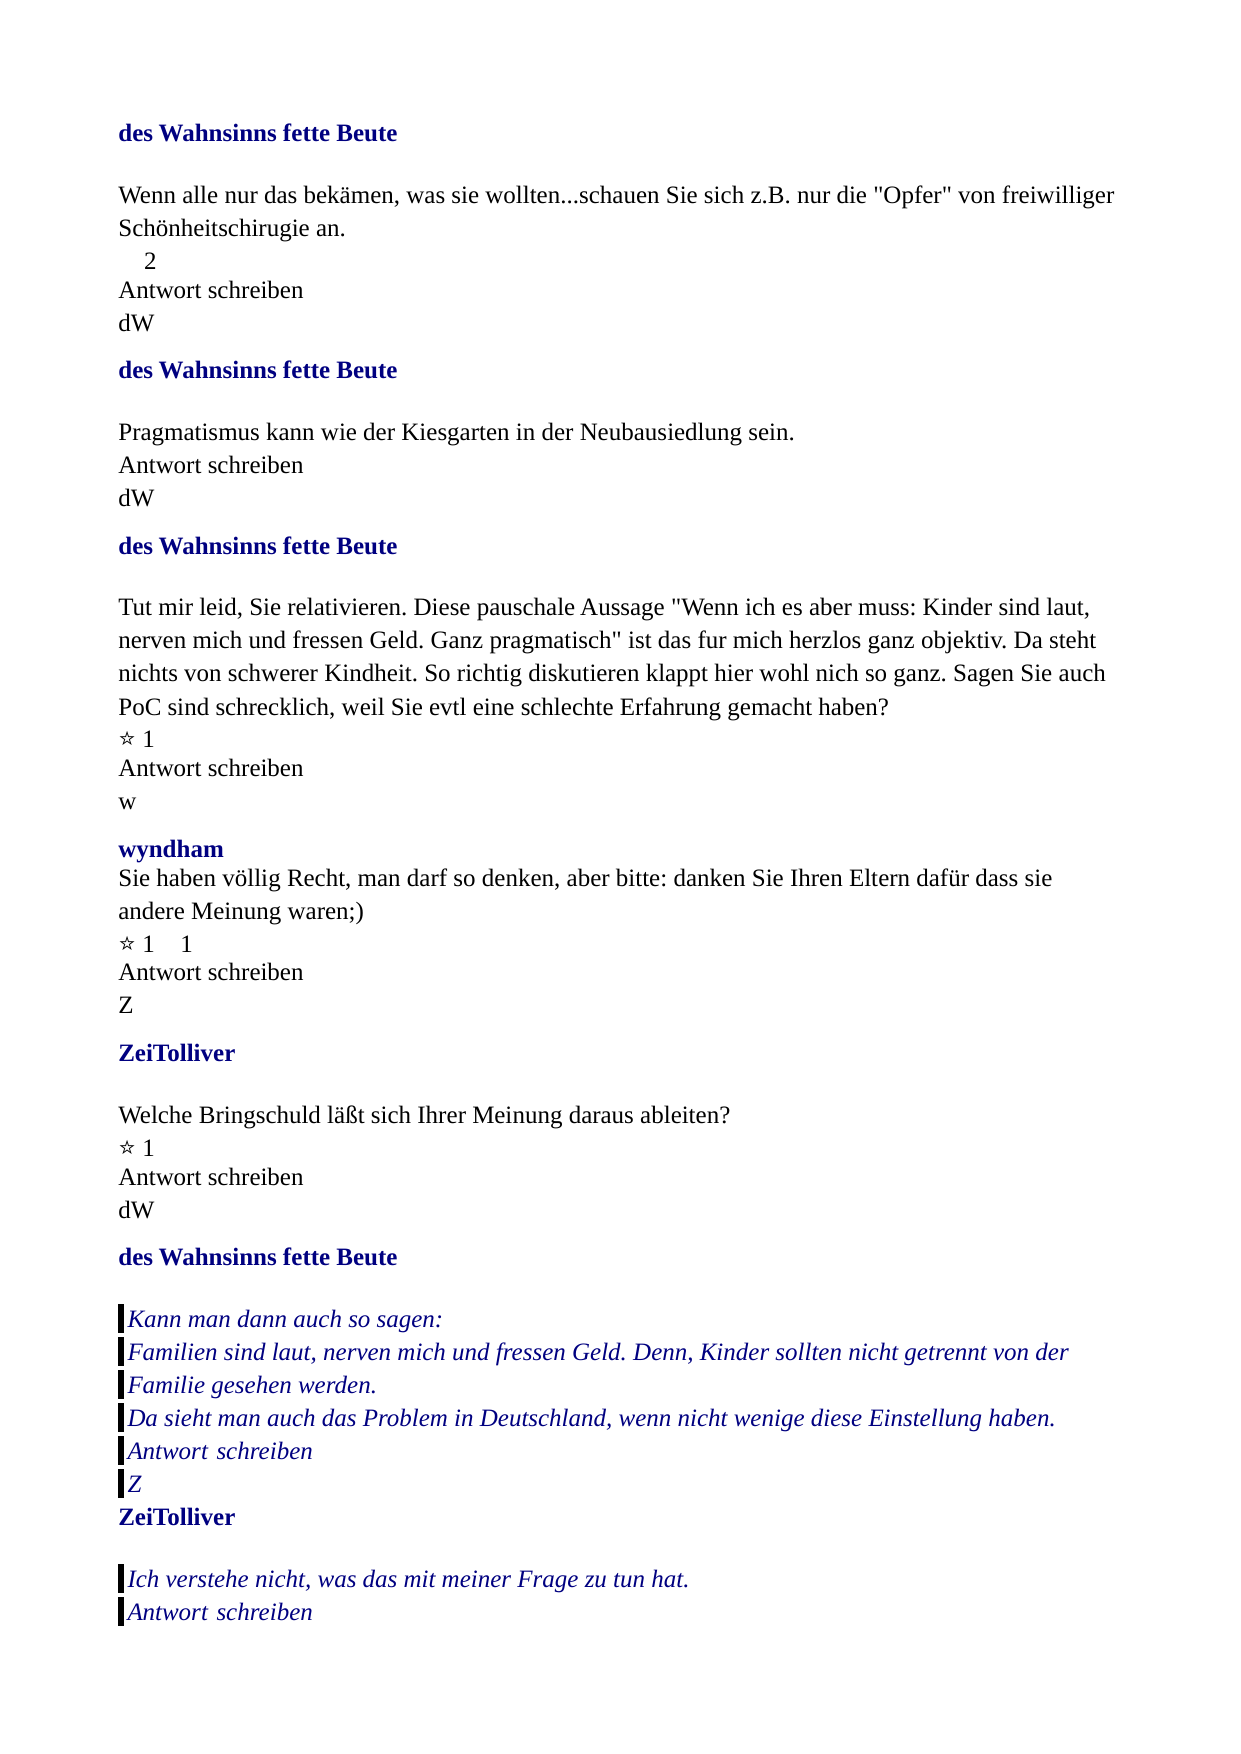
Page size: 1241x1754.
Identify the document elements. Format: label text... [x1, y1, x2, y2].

text Pragmatismus kann wie der Kiesgarten in der Neubausiedlung sein. [118, 417, 1122, 446]
text dW [118, 308, 1122, 336]
subtitle ZeiTolliver [118, 1038, 1122, 1067]
subtitle des Wahnsinns fette Beute [118, 531, 1122, 559]
text Familien sind laut, nerven mich und fressen Geld. Denn, Kinder sollten nicht getrennt von der Familie gesehen werden. [118, 1337, 1122, 1399]
text Antwort schreiben [118, 957, 1122, 986]
text Antwort schreiben [124, 1597, 1122, 1626]
text Antwort schreiben [118, 753, 1122, 782]
text Z [124, 1469, 1122, 1498]
text Antwort schreiben [124, 1436, 1122, 1465]
text Sie haben völlig Recht, man darf so denken, aber bitte: danken Sie Ihren Eltern dafür dass sie andere Meinung waren;) [118, 863, 1122, 924]
text ⭐️ 1 [118, 724, 1122, 753]
text Tut mir leid, Sie relativieren. Diese pauschale Aussage "Wenn ich es aber muss: Kinder sind laut, nerven mich und fressen Geld. Ganz pragmatisch" ist das fur mich herzlos ganz objektiv. Da steht nichts von schwerer Kindheit. So richtig diskutieren klappt hier wohl nich so ganz. Sagen Sie auch PoC sind schrecklich, weil Sie evtl eine schlechte Erfahrung gemacht haben? [118, 592, 1122, 720]
text dW [118, 1195, 1122, 1223]
text Welche Bringschuld läßt sich Ihrer Meinung daraus ableiten? [118, 1100, 1122, 1129]
subtitle wyndham [118, 834, 1122, 863]
text Antwort schreiben [118, 450, 1122, 479]
text ⭐️ 1 [118, 1133, 1122, 1162]
text w [118, 786, 1122, 815]
text Ich verstehe nicht, was das mit meiner Frage zu tun hat. [124, 1564, 1122, 1593]
subtitle des Wahnsinns fette Beute [118, 355, 1122, 384]
text Z [118, 991, 1122, 1019]
text ⭐️ 1🤨 1 [118, 929, 1122, 957]
subtitle ZeiTolliver [118, 1502, 1122, 1531]
text Antwort schreiben [118, 1162, 1122, 1190]
text Wenn alle nur das bekämen, was sie wollten...schauen Sie sich z.B. nur die "Opfer" von freiwilliger Schönheitschirugie an. [118, 180, 1122, 242]
text Da sieht man auch das Problem in Deutschland, wenn nicht wenige diese Einstellung haben. [124, 1403, 1122, 1432]
subtitle des Wahnsinns fette Beute [118, 1242, 1122, 1271]
text 🤨 2 [118, 246, 1122, 275]
text Antwort schreiben [118, 275, 1122, 303]
text Kann man dann auch so sagen: [124, 1304, 1122, 1333]
subtitle des Wahnsinns fette Beute [118, 118, 1122, 147]
text dW [118, 483, 1122, 512]
